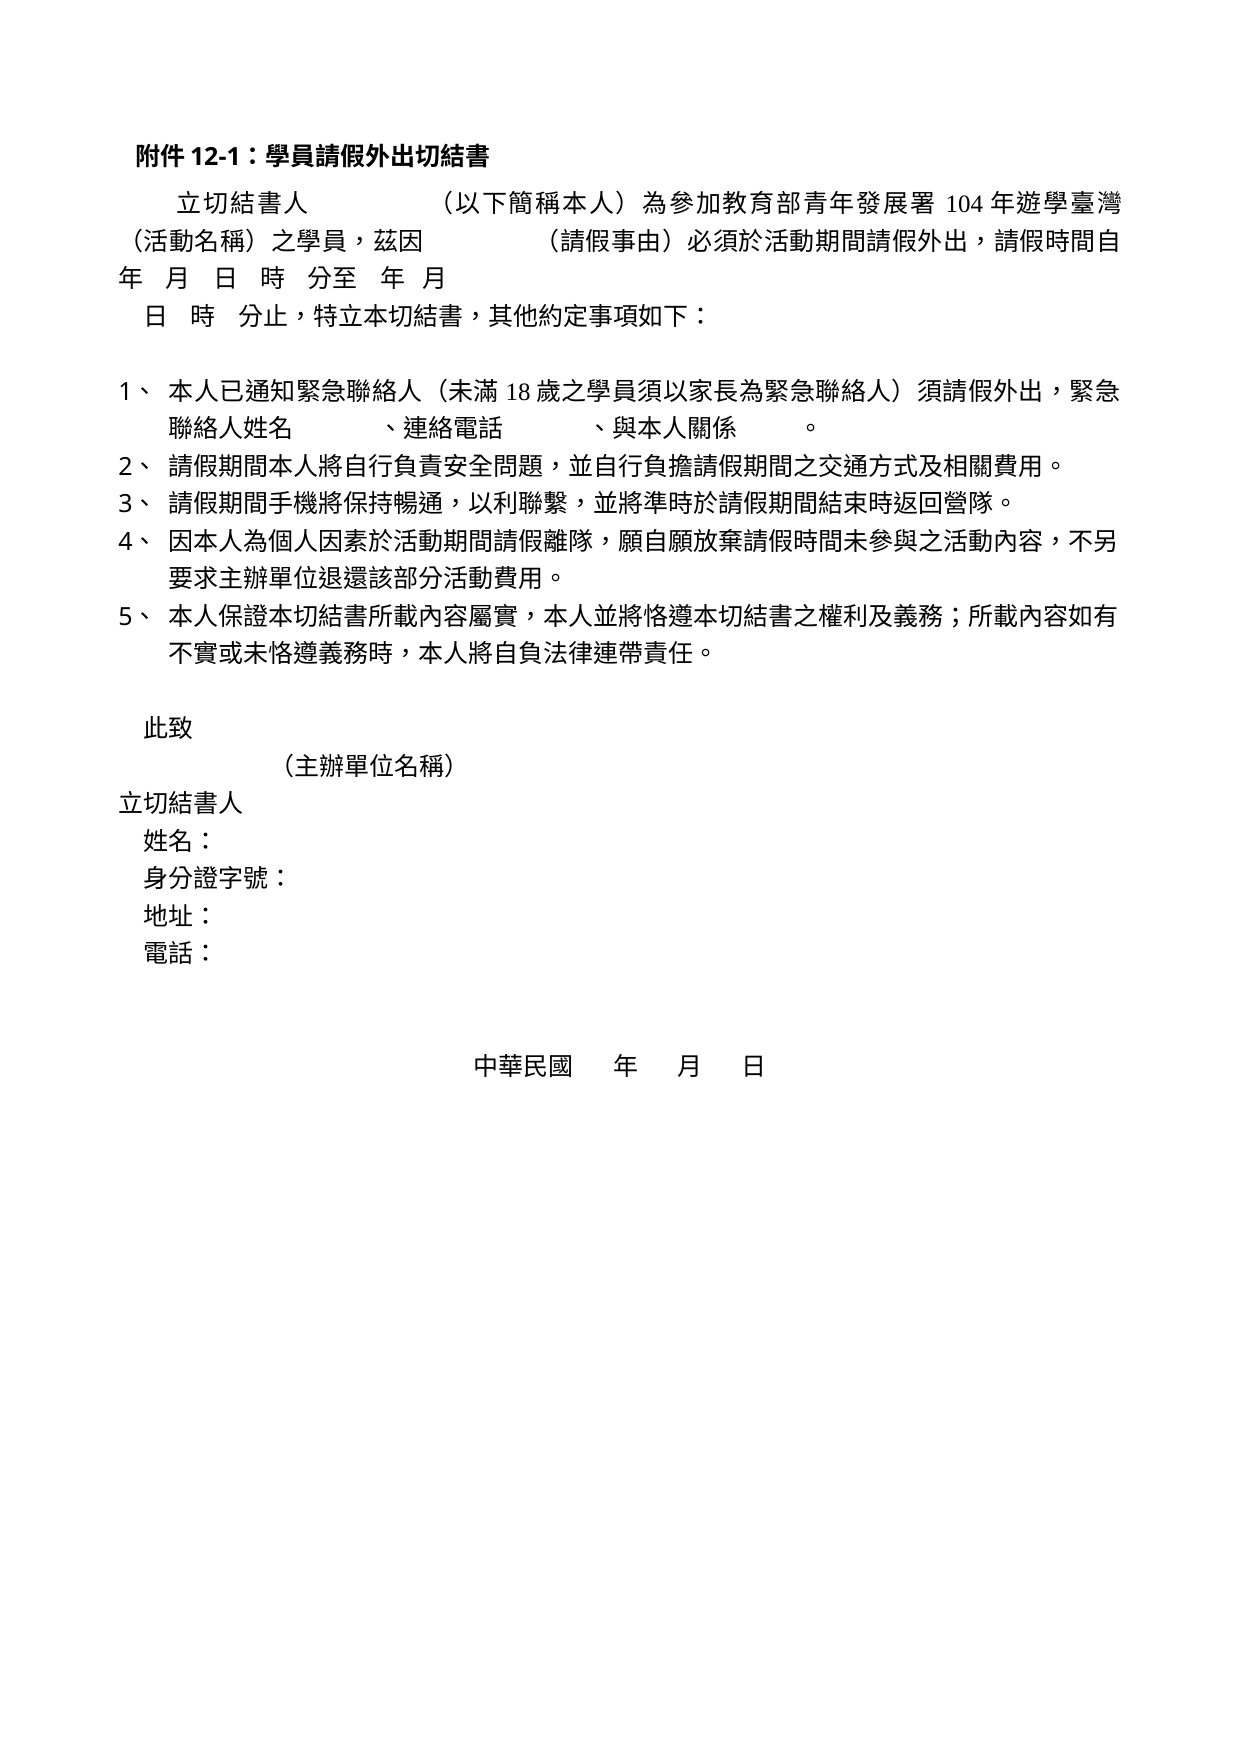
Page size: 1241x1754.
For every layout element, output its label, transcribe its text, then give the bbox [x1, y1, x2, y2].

text 中華民國 年 月 日 [118, 1046, 1122, 1083]
text 地址： [118, 896, 1122, 933]
list 本人保證本切結書所載內容屬實，本人並將恪遵本切結書之權利及義務；所載內容如有不實或未恪遵義務時，本人將自負法律連帶責任。 [118, 596, 1122, 671]
list 本人已通知緊急聯絡人（未滿18歲之學員須以家長為緊急聯絡人）須請假外出，緊急聯絡人姓名 、連絡電話 、與本人關係 。 [118, 371, 1122, 446]
text 電話： [118, 933, 1122, 971]
list 請假期間本人將自行負責安全問題，並自行負擔請假期間之交通方式及相關費用。 [118, 446, 1122, 483]
text 立切結書人 （以下簡稱本人）為參加教育部青年發展署104年遊學臺灣 （活動名稱）之學員，茲因 （請假事由）必須於活動期間請假外出，請假時間自 年 月 日 時 分至 年 月 [118, 183, 1122, 296]
text 日 時 分止，特立本切結書，其他約定事項如下： [118, 296, 1122, 333]
text 姓名： [118, 821, 1122, 858]
list 請假期間手機將保持暢通，以利聯繫，並將準時於請假期間結束時返回營隊。 [118, 483, 1122, 521]
text 身分證字號： [118, 858, 1122, 896]
text （主辦單位名稱） [118, 746, 1122, 783]
text 此致 [118, 708, 1122, 746]
list 因本人為個人因素於活動期間請假離隊，願自願放棄請假時間未參與之活動內容，不另要求主辦單位退還該部分活動費用。 [118, 521, 1122, 596]
text 立切結書人 [118, 783, 1122, 821]
text 附件12-1：學員請假外出切結書 [135, 136, 833, 172]
